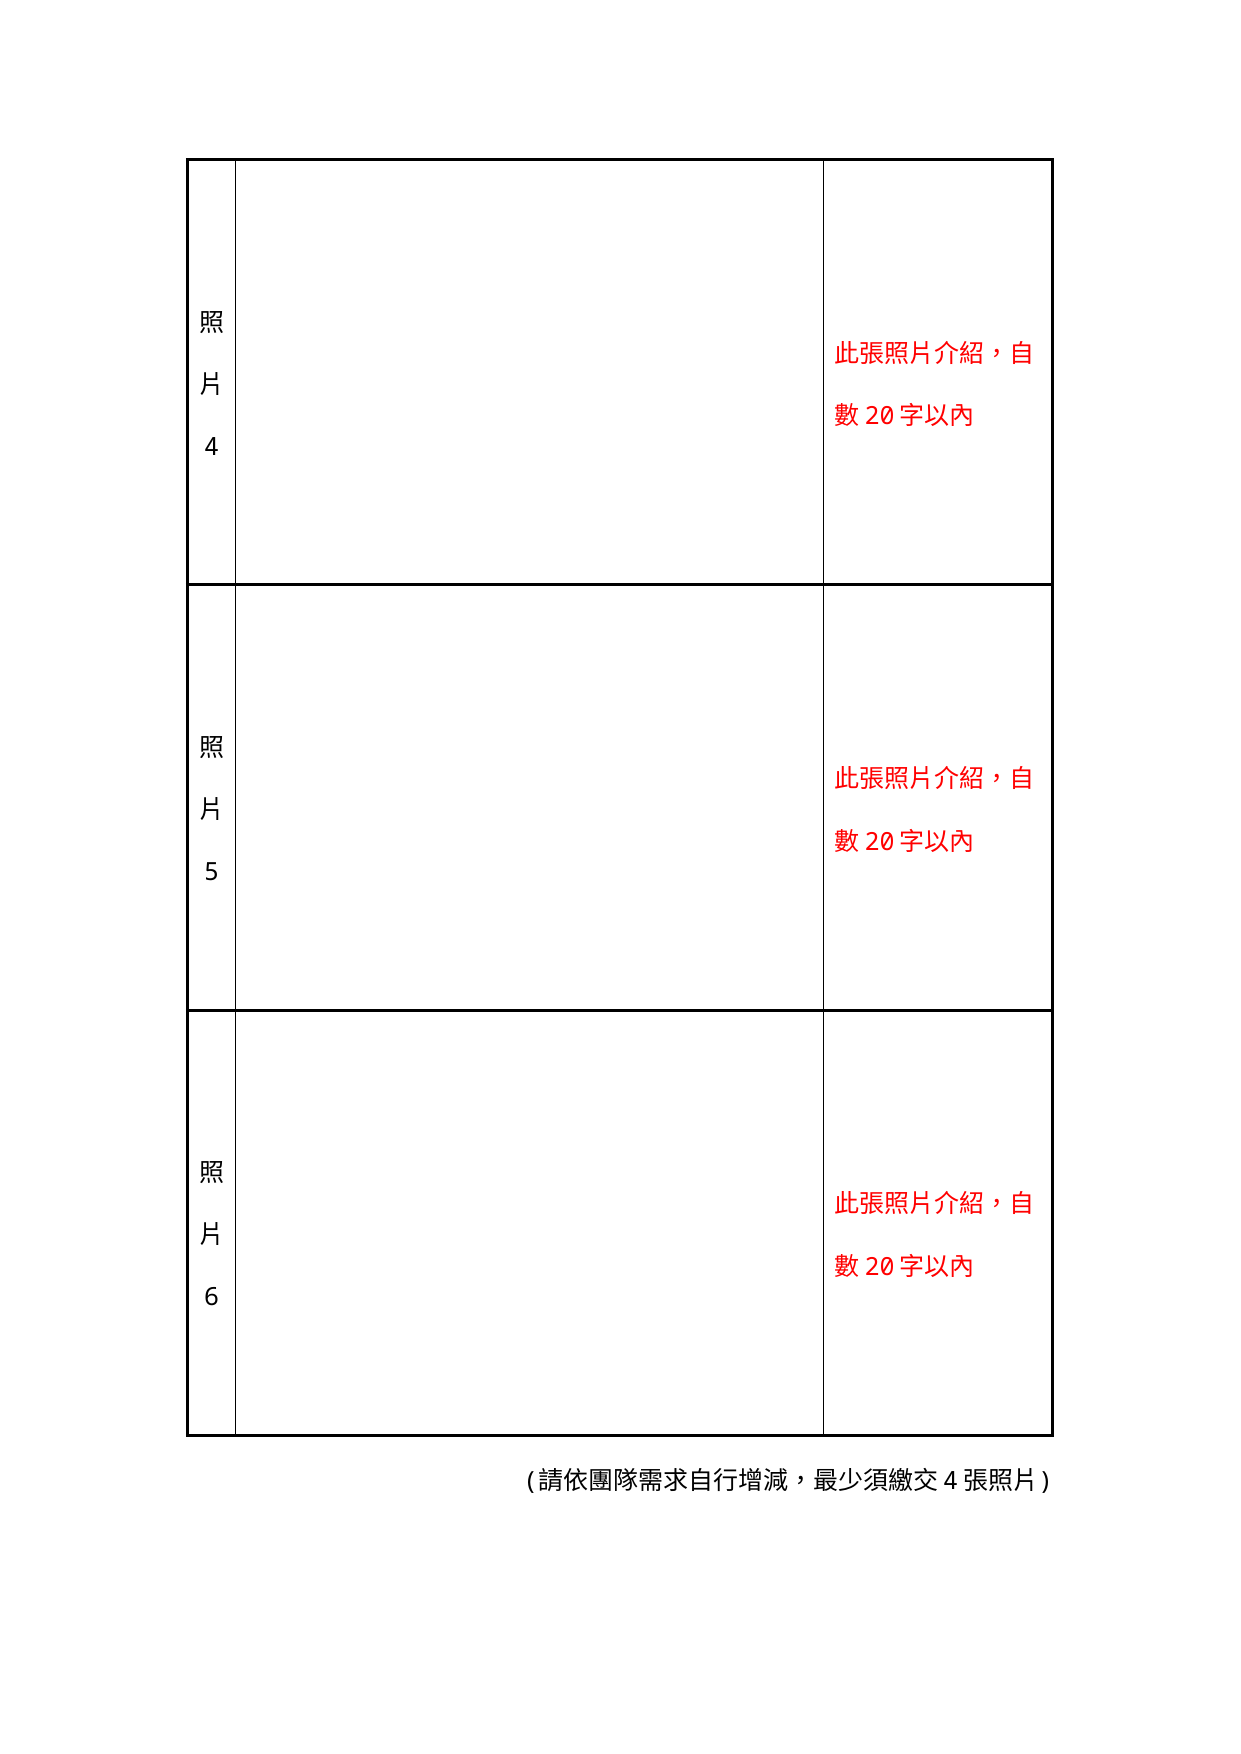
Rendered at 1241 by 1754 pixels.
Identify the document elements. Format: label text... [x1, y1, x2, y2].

table_cell 此張照片介紹，自數20字以內 [824, 586, 1051, 1008]
table_cell 此張照片介紹，自數20字以內 [824, 161, 1051, 583]
table_cell 照片6 [189, 1012, 235, 1433]
table_cell [236, 586, 823, 1008]
table_cell [236, 161, 823, 583]
table_cell 照片4 [189, 161, 235, 583]
table_cell 照片5 [189, 586, 235, 1008]
text (請依團隊需求自行增減，最少須繳交4張照片) [187, 1437, 1053, 1499]
table_cell 此張照片介紹，自數20字以內 [824, 1012, 1051, 1433]
table_cell [236, 1012, 823, 1433]
